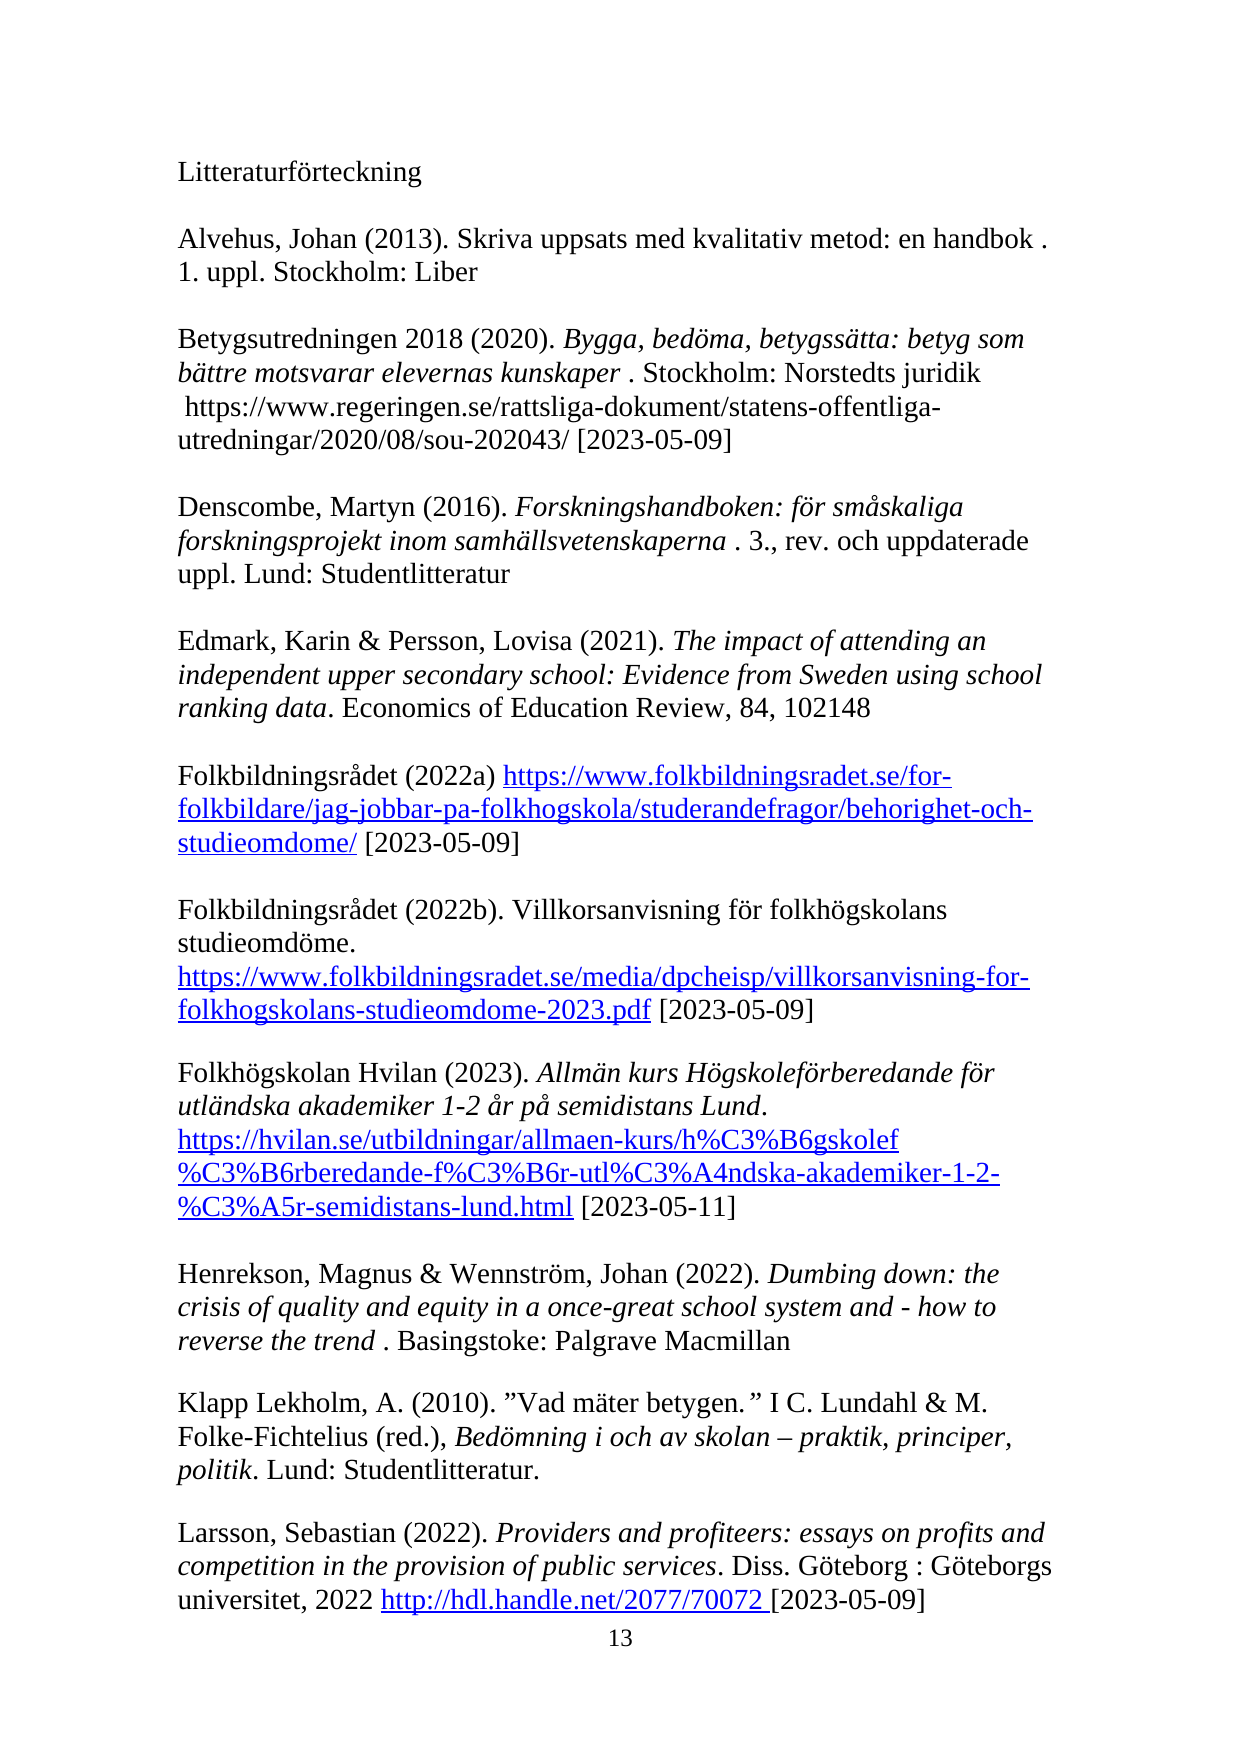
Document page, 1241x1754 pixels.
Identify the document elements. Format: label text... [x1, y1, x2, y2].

text Folkbildningsrådet (2022a) https://www.folkbildningsradet.se/for-folkbildare/jag-jobbar-pa-folkhogskola/studerandefragor/behorighet-och-studieomdome/ [2023-05-09] [177, 758, 1063, 858]
text Betygsutredningen 2018 (2020). Bygga, bedöma, betygssätta: betyg som bättre motsvarar elevernas kunskaper . Stockholm: Norstedts juridik [177, 322, 1063, 389]
text Denscombe, Martyn (2016). Forskningshandboken: för småskaliga forskningsprojekt inom samhällsvetenskaperna . 3., rev. och uppdaterade uppl. Lund: Studentlitteratur [177, 489, 1063, 590]
subtitle Litteraturförteckning [177, 154, 1063, 187]
text https://www.regeringen.se/rattsliga-dokument/statens-offentliga-utredningar/2020/08/sou-202043/ [2023-05-09] [177, 389, 1063, 456]
text Folkbildningsrådet (2022b). Villkorsanvisning för folkhögskolans studieomdöme. https://www.folkbildningsradet.se/media/dpcheisp/villkorsanvisning-for-folkhogskolans-studieomdome-2023.pdf [2023-05-09] [177, 892, 1063, 1026]
text Folkhögskolan Hvilan (2023). Allmän kurs Högskoleförberedande för utländska akademiker 1-2 år på semidistans Lund. [177, 1055, 1063, 1122]
text Henrekson, Magnus & Wennström, Johan (2022). Dumbing down: the crisis of quality and equity in a once-great school system and - how to reverse the trend . Basingstoke: Palgrave Macmillan [177, 1256, 1063, 1357]
text https://hvilan.se/utbildningar/allmaen-kurs/h%C3%B6gskolef%C3%B6rberedande-f%C3%B6r-utl%C3%A4ndska-akademiker-1-2-%C3%A5r-semidistans-lund.html [2023-05-11] [177, 1122, 1063, 1222]
text Alvehus, Johan (2013). Skriva uppsats med kvalitativ metod: en handbok . 1. uppl. Stockholm: Liber [177, 221, 1063, 288]
text Edmark, Karin & Persson, Lovisa (2021). The impact of attending an independent upper secondary school: Evidence from Sweden using school ranking data. Economics of Education Review, 84, 102148 [177, 623, 1063, 724]
text Larsson, Sebastian (2022). Providers and profiteers: essays on profits and competition in the provision of public services. Diss. Göteborg : Göteborgs universitet, 2022 http://hdl.handle.net/2077/70072 [2023-05-09] [177, 1515, 1063, 1615]
text Klapp Lekholm, A. (2010). ”Vad mäter betygen.” I C. Lundahl & M. Folke-Fichtelius (red.), Bedömning i och av skolan – praktik, principer, politik. Lund: Studentlitteratur. [177, 1385, 1063, 1486]
